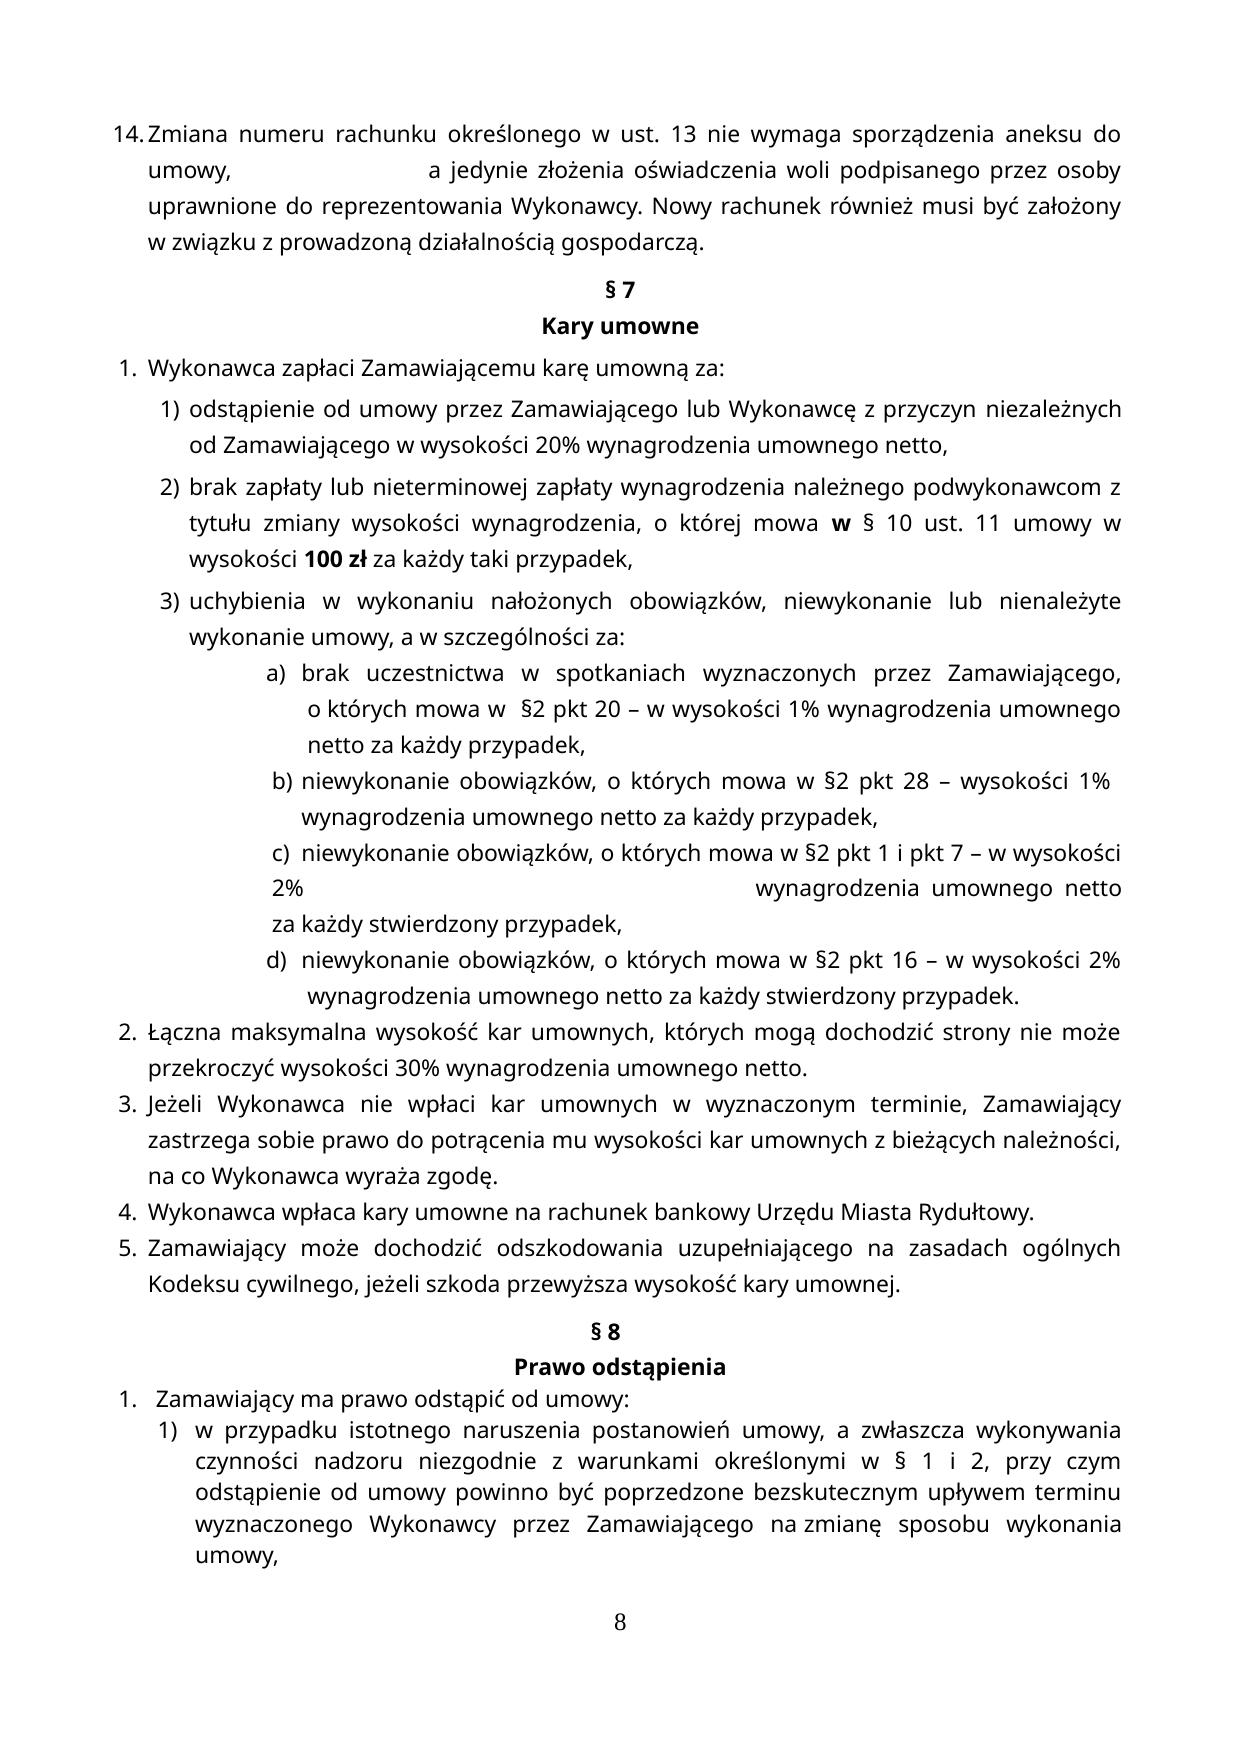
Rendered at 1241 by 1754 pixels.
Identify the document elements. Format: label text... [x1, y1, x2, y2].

list Wykonawca zapłaci Zamawiającemu karę umowną za: [118, 351, 1122, 383]
text Kary umowne [118, 309, 1122, 341]
list Zmiana numeru rachunku określonego w ust. 13 nie wymaga sporządzenia aneksu do umowy, a jedynie złożenia oświadczenia woli podpisanego przez osoby uprawnione do reprezentowania Wykonawcy. Nowy rachunek również musi być założony w związku z prowadzoną działalnością gospodarczą. [112, 118, 1122, 257]
list brak uczestnictwa w spotkaniach wyznaczonych przez Zamawiającego, o których mowa w §2 pkt 20 – w wysokości 1% wynagrodzenia umownego netto za każdy przypadek, [266, 657, 1122, 760]
list Wykonawca wpłaca kary umowne na rachunek bankowy Urzędu Miasta Rydułtowy. [118, 1196, 1122, 1227]
list niewykonanie obowiązków, o których mowa w §2 pkt 16 – w wysokości 2% wynagrodzenia umownego netto za każdy stwierdzony przypadek. [266, 944, 1122, 1011]
list niewykonanie obowiązków, o których mowa w §2 pkt 1 i pkt 7 – w wysokości 2% wynagrodzenia umownego netto za każdy stwierdzony przypadek, [272, 836, 1122, 939]
list Łączna maksymalna wysokość kar umownych, których mogą dochodzić strony nie może przekroczyć wysokości 30% wynagrodzenia umownego netto. [118, 1016, 1122, 1083]
list odstąpienie od umowy przez Zamawiającego lub Wykonawcę z przyczyn niezależnych od Zamawiającego w wysokości 20% wynagrodzenia umownego netto, [159, 393, 1122, 461]
list Zamawiający ma prawo odstąpić od umowy: [118, 1383, 1122, 1414]
text § 8 [89, 1315, 1122, 1347]
list Jeżeli Wykonawca nie wpłaci kar umownych w wyznaczonym terminie, Zamawiający zastrzega sobie prawo do potrącenia mu wysokości kar umownych z bieżących należności, na co Wykonawca wyraża zgodę. [118, 1088, 1122, 1191]
text § 7 [118, 274, 1122, 305]
list w przypadku istotnego naruszenia postanowień umowy, a zwłaszcza wykonywania czynności nadzoru niezgodnie z warunkami określonymi w § 1 i 2, przy czym odstąpienie od umowy powinno być poprzedzone bezskutecznym upływem terminu wyznaczonego Wykonawcy przez Zamawiającego na zmianę sposobu wykonania umowy, [177, 1414, 1122, 1570]
list Prawo odstąpienia [118, 1351, 1122, 1383]
list niewykonanie obowiązków, o których mowa w §2 pkt 28 – wysokości 1% wynagrodzenia umownego netto za każdy przypadek, [272, 764, 1122, 832]
list brak zapłaty lub nieterminowej zapłaty wynagrodzenia należnego podwykonawcom z tytułu zmiany wysokości wynagrodzenia, o której mowa w § 10 ust. 11 umowy w wysokości 100 zł za każdy taki przypadek, [159, 471, 1122, 574]
list uchybienia w wykonaniu nałożonych obowiązków, niewykonanie lub nienależyte wykonanie umowy, a w szczególności za: [159, 585, 1122, 652]
list Zamawiający może dochodzić odszkodowania uzupełniającego na zasadach ogólnych Kodeksu cywilnego, jeżeli szkoda przewyższa wysokość kary umownej. [118, 1232, 1122, 1299]
